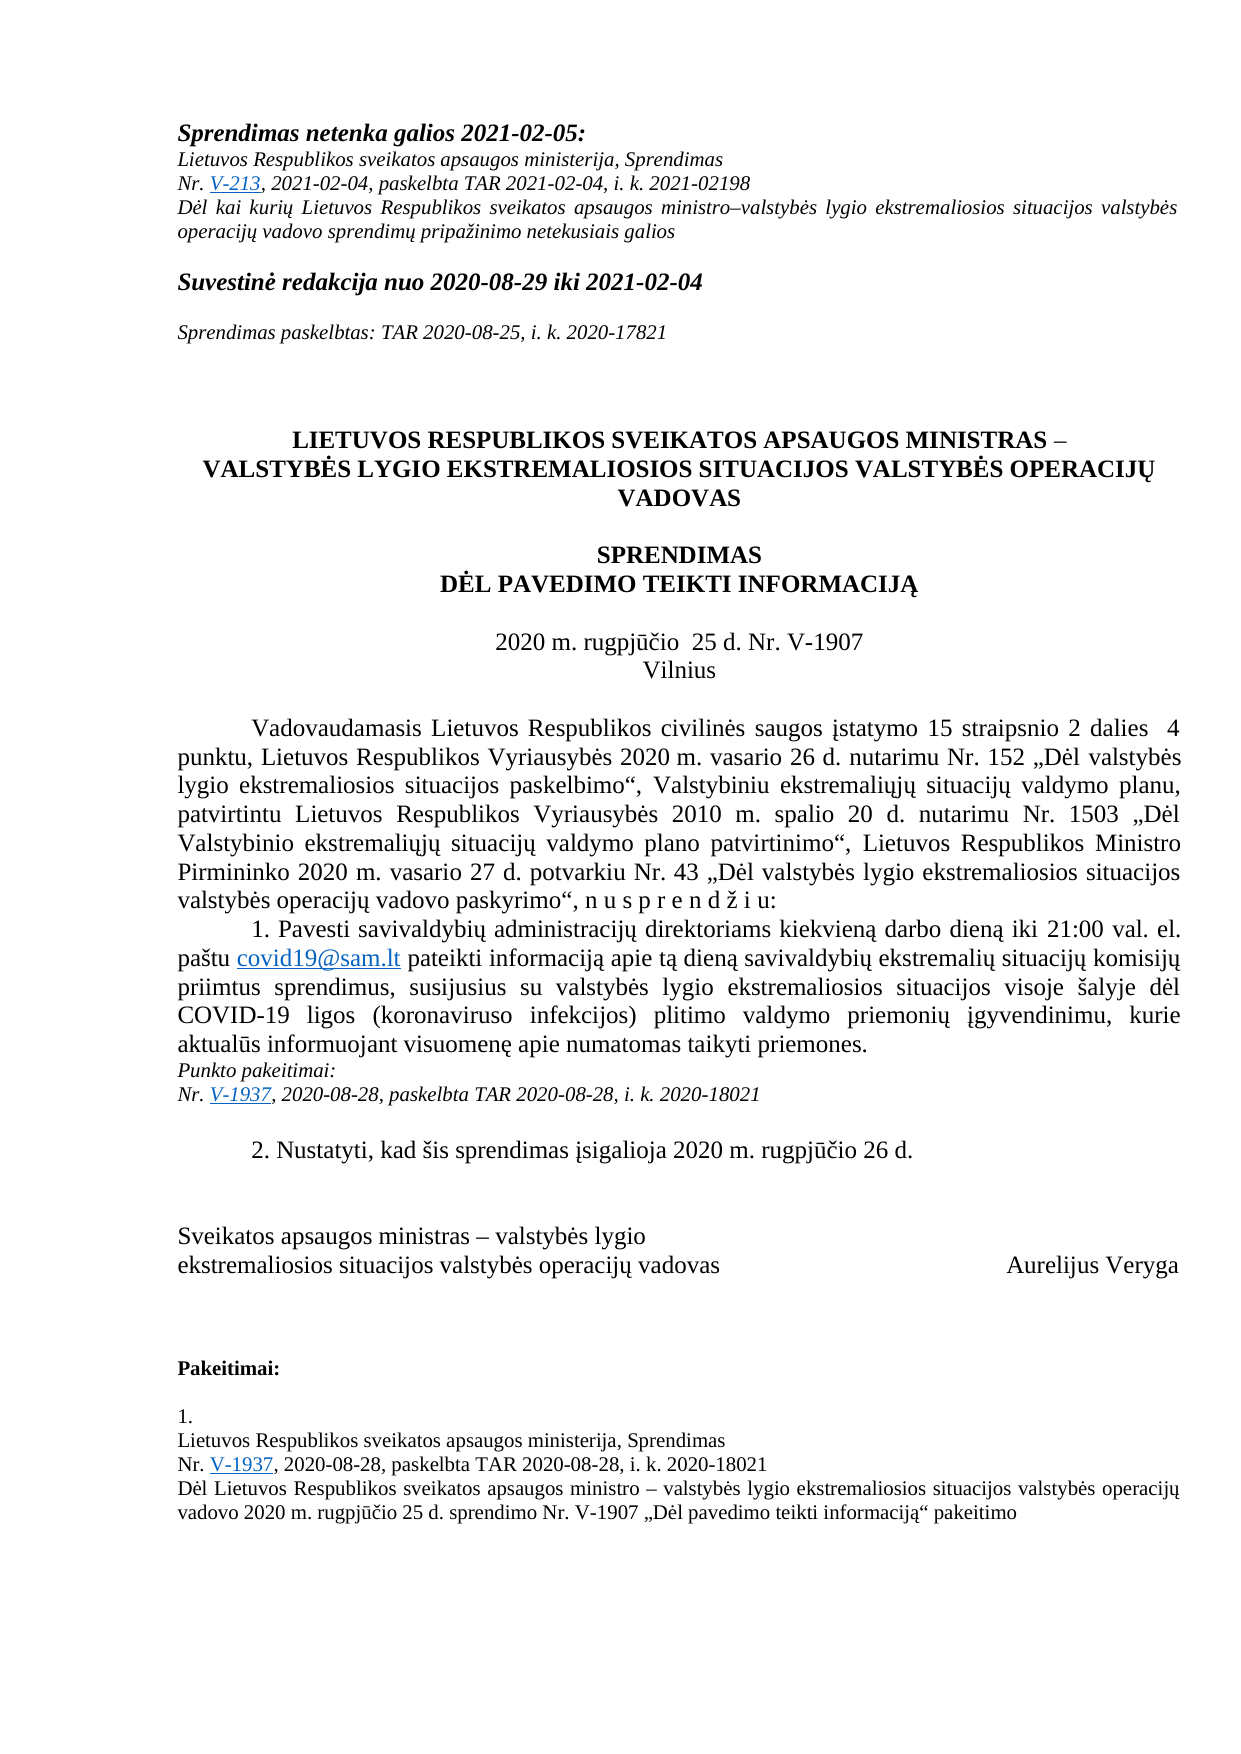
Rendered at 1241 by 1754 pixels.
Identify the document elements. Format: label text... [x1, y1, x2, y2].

text LIETUVOS RESPUBLIKOS SVEIKATOS APSAUGOS MINISTRAS – [177, 426, 1181, 454]
text 2020 m. rugpjūčio 25 d. Nr. V-1907 [177, 627, 1181, 656]
text Lietuvos Respublikos sveikatos apsaugos ministerija, Sprendimas [177, 147, 1181, 171]
text Sprendimas paskelbtas: TAR 2020-08-25, i. k. 2020-17821 [177, 320, 1181, 344]
text Sveikatos apsaugos ministras – valstybės lygio [177, 1221, 1181, 1250]
text 2. Nustatyti, kad šis sprendimas įsigalioja 2020 m. rugpjūčio 26 d. [177, 1135, 1181, 1164]
text VALSTYBĖS LYGIO EKSTREMALIOSIOS SITUACIJOS VALSTYBĖS OPERACIJŲ VADOVAS [177, 454, 1181, 512]
text Suvestinė redakcija nuo 2020-08-29 iki 2021-02-04 [177, 267, 1181, 296]
text Nr. V-1937, 2020-08-28, paskelbta TAR 2020-08-28, i. k. 2020-18021 [177, 1082, 1181, 1106]
text Nr. V-1937, 2020-08-28, paskelbta TAR 2020-08-28, i. k. 2020-18021 [177, 1452, 1181, 1476]
text Dėl kai kurių Lietuvos Respublikos sveikatos apsaugos ministro–valstybės lygio ekstremaliosios situacijos valstybės operacijų vadovo sprendimų pripažinimo netekusiais galios [177, 195, 1181, 243]
text Vadovaudamasis Lietuvos Respublikos civilinės saugos įstatymo 15 straipsnio 2 dalies 4 punktu, Lietuvos Respublikos Vyriausybės 2020 m. vasario 26 d. nutarimu Nr. 152 „Dėl valstybės lygio ekstremaliosios situacijos paskelbimo“, Valstybiniu ekstremaliųjų situacijų valdymo planu, patvirtintu Lietuvos Respublikos Vyriausybės 2010 m. spalio 20 d. nutarimu Nr. 1503 „Dėl Valstybinio ekstremaliųjų situacijų valdymo plano patvirtinimo“, Lietuvos Respublikos Ministro Pirmininko 2020 m. vasario 27 d. potvarkiu Nr. 43 „Dėl valstybės lygio ekstremaliosios situacijos valstybės operacijų vadovo paskyrimo“, n u s p r e n d ž i u: [177, 713, 1181, 914]
text Dėl Lietuvos Respublikos sveikatos apsaugos ministro – valstybės lygio ekstremaliosios situacijos valstybės operacijų vadovo 2020 m. rugpjūčio 25 d. sprendimo Nr. V-1907 „Dėl pavedimo teikti informaciją“ pakeitimo [177, 1476, 1181, 1524]
text Pakeitimai: [177, 1356, 1181, 1380]
text Sprendimas netenka galios 2021-02-05: [177, 118, 1181, 147]
text Lietuvos Respublikos sveikatos apsaugos ministerija, Sprendimas [177, 1428, 1181, 1452]
text Vilnius [177, 656, 1181, 684]
text SPRENDIMAS [177, 541, 1181, 569]
text Punkto pakeitimai: [177, 1058, 1181, 1082]
text 1. [177, 1404, 1181, 1428]
text 1. Pavesti savivaldybių administracijų direktoriams kiekvieną darbo dieną iki 21:00 val. el. paštu covid19@sam.lt pateikti informaciją apie tą dieną savivaldybių ekstremalių situacijų komisijų priimtus sprendimus, susijusius su valstybės lygio ekstremaliosios situacijos visoje šalyje dėl COVID-19 ligos (koronaviruso infekcijos) plitimo valdymo priemonių įgyvendinimu, kurie aktualūs informuojant visuomenę apie numatomas taikyti priemones. [177, 914, 1181, 1058]
text Nr. V-213, 2021-02-04, paskelbta TAR 2021-02-04, i. k. 2021-02198 [177, 171, 1181, 195]
text ekstremaliosios situacijos valstybės operacijų vadovas Aurelijus Veryga [177, 1250, 1181, 1279]
text DĖL PAVEDIMO TEIKTI INFORMACIJĄ [177, 569, 1181, 598]
